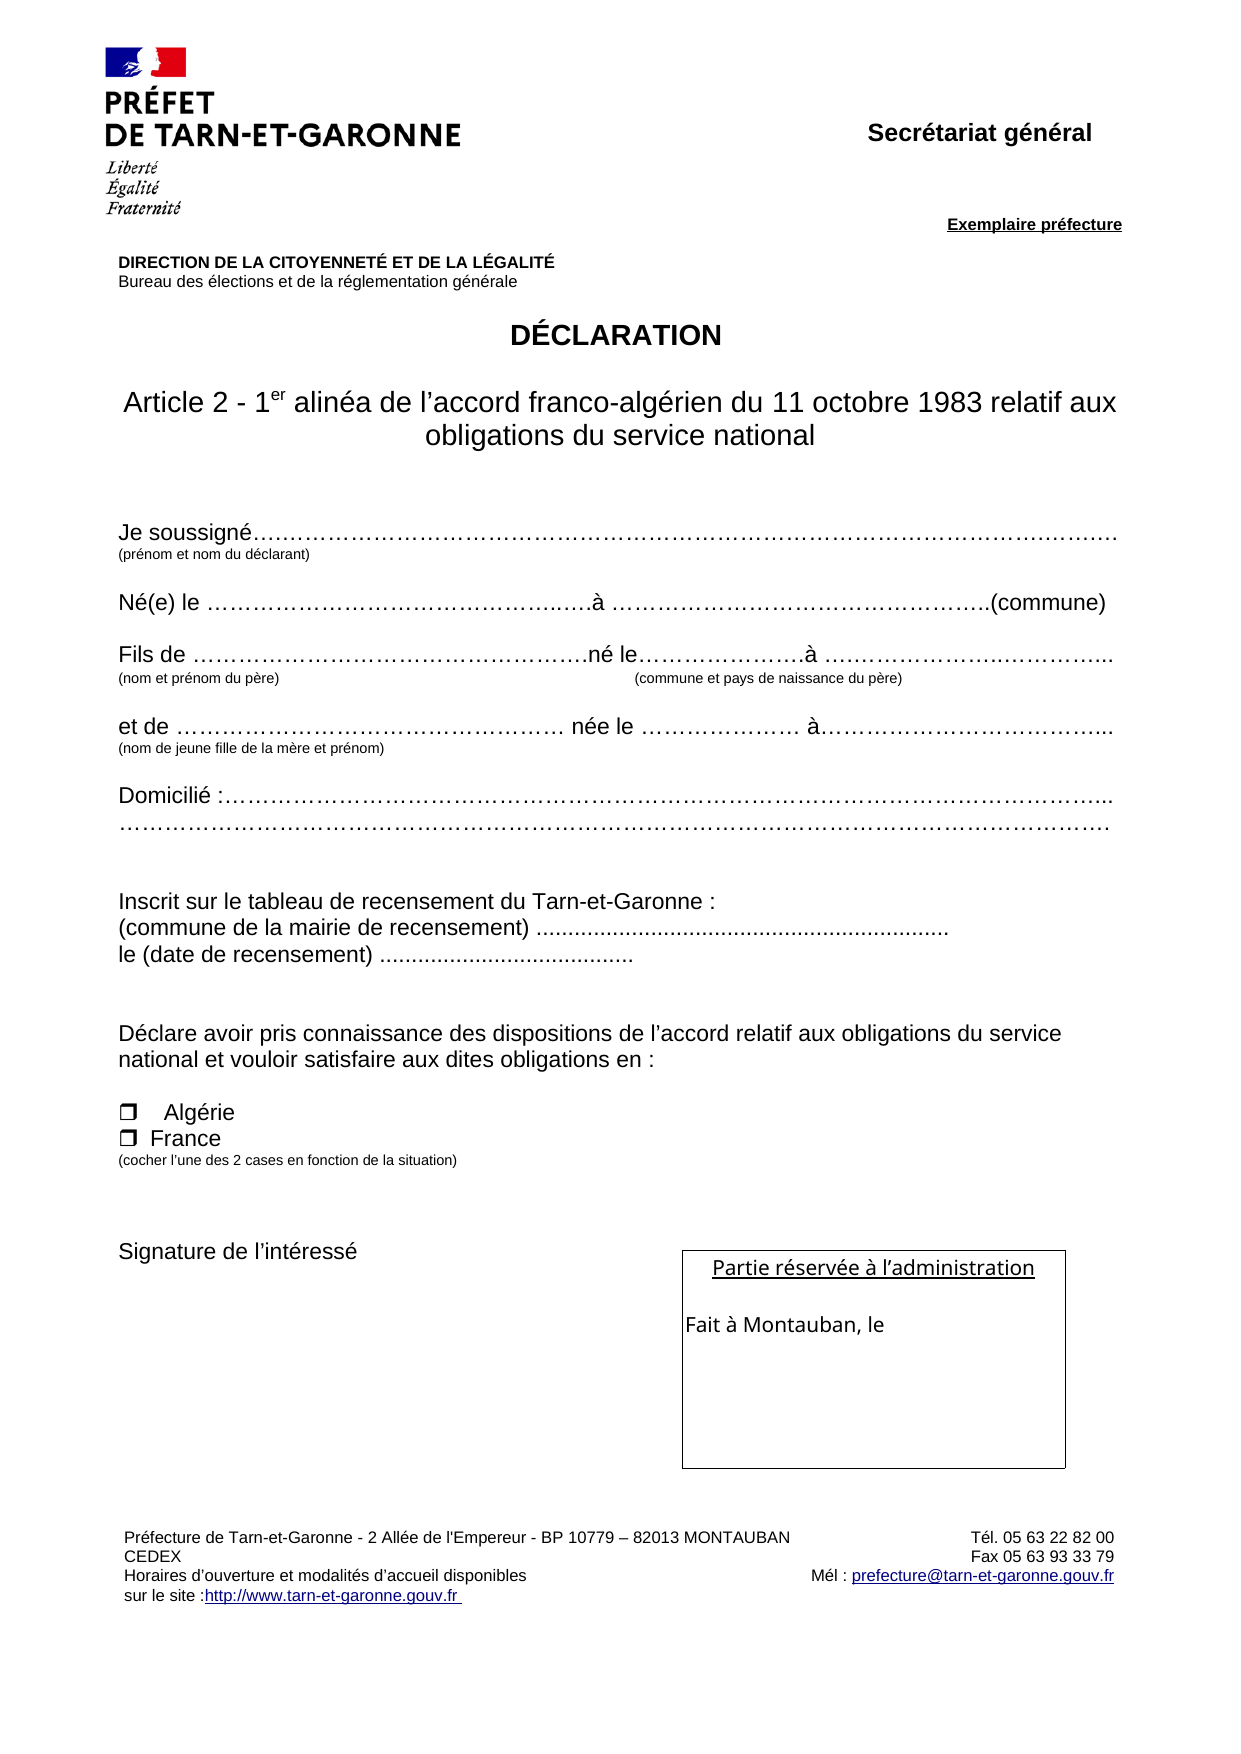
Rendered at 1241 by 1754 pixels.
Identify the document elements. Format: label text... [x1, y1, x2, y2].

text Signature de l’intéressé [118, 1238, 1122, 1290]
text Bureau des élections et de la réglementation générale [118, 272, 1122, 291]
text Partie réservée à l’administration [685, 1253, 1062, 1282]
text et de …………………………………………… née le ………………… à………………………………... [118, 713, 1122, 739]
text Exemplaire préfecture [489, 215, 1122, 234]
text Fait à Montauban, le [685, 1310, 1062, 1338]
text Né(e) le ………………………………………..….à …………………………………………..(commune) [118, 588, 1122, 615]
text (cocher l’une des 2 cases en fonction de la situation) [118, 1151, 1122, 1185]
text  France [118, 1125, 1122, 1151]
text DÉCLARATION [118, 318, 1122, 351]
text (prénom et nom du déclarant) [118, 545, 1122, 562]
text Je soussigné….……………………………………………………………………………………….…….… [118, 519, 1122, 545]
text  Algérie [118, 1099, 1122, 1125]
text Fils de …………………………………………….né le………………….à ….………………..…………... (nom et prénom du père) (commune et pays de naissance du père) [118, 641, 1122, 687]
text DIRECTION DE LA CITOYENNETÉ ET DE LA LÉGALITÉ [118, 253, 1122, 272]
text (nom de jeune fille de la mère et prénom) [118, 739, 1122, 756]
text (commune de la mairie de recensement) ................................................................. le (date de recensement) ........................................ [118, 914, 1122, 967]
text Inscrit sur le tableau de recensement du Tarn-et-Garonne : [118, 888, 1122, 914]
text Article 2 - 1er alinéa de l’accord franco-algérien du 11 octobre 1983 relatif aux obligations du service national [118, 385, 1122, 452]
text Signature de l’intéressé [683, 1251, 1065, 1468]
text Domicilié :……………………………………………………………………………………………………...…………………………………………………………………………………………………………………. [118, 782, 1122, 835]
text Déclare avoir pris connaissance des dispositions de l’accord relatif aux obligations du service national et vouloir satisfaire aux dites obligations en : [118, 1020, 1122, 1072]
picture [76, 18, 489, 243]
